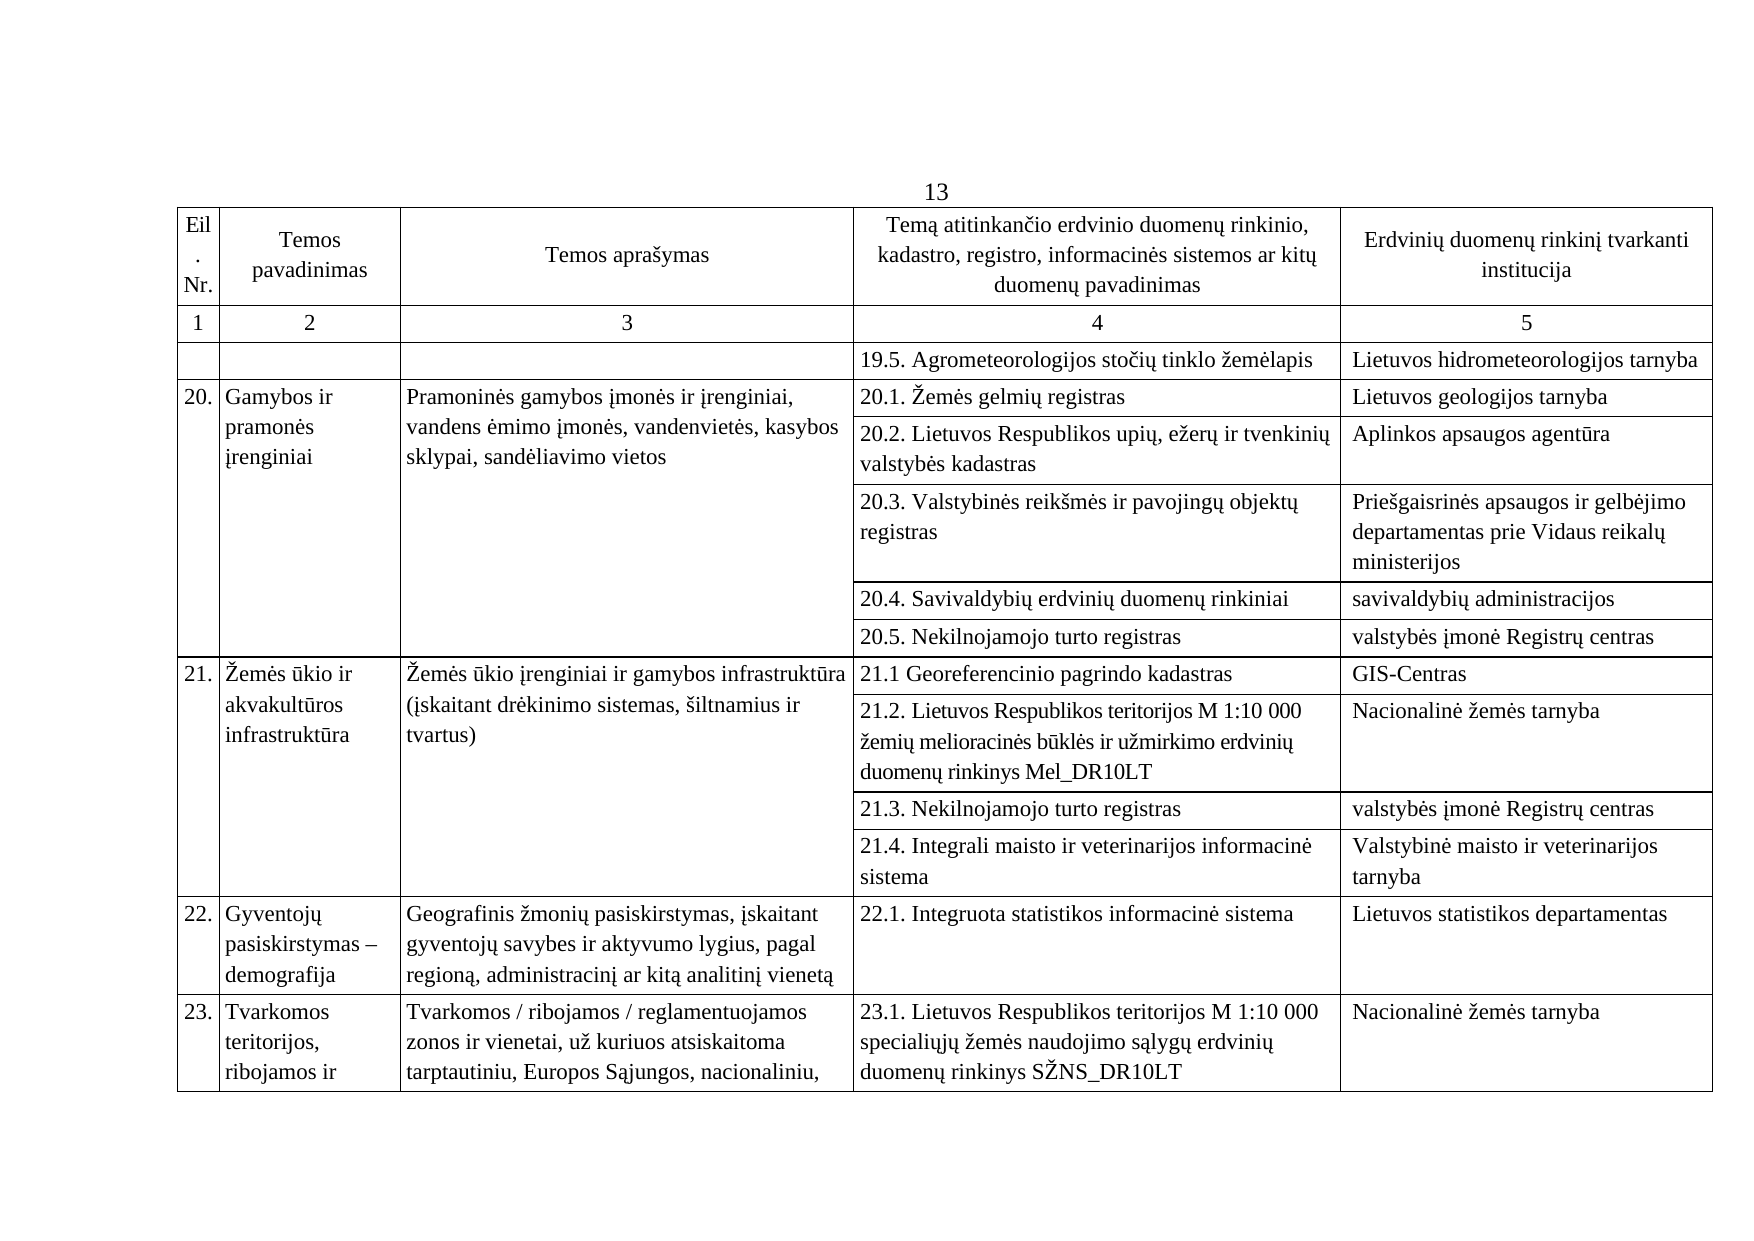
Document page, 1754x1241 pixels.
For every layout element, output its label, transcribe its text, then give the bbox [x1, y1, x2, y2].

table_cell 20. [178, 380, 219, 656]
table_cell Žemės ūkio ir akvakultūros infrastruktūra [220, 658, 400, 896]
table_cell Nacionalinė žemės tarnyba [1341, 695, 1712, 791]
table_header Temos pavadinimas [220, 208, 400, 304]
table_cell 5 [1341, 306, 1712, 342]
table_cell 20.3. Valstybinės reikšmės ir pavojingų objektų registras [854, 485, 1340, 581]
table_cell 21.1 Georeferencinio pagrindo kadastras [854, 658, 1340, 693]
table_cell GIS-Centras [1341, 658, 1712, 693]
table_cell 20.5. Nekilnojamojo turto registras [854, 620, 1340, 656]
table_cell Geografinis žmonių pasiskirstymas, įskaitant gyventojų savybes ir aktyvumo lygius, pagal regioną, administracinį ar kitą analitinį vienetą [401, 897, 853, 994]
table_cell 21.2. Lietuvos Respublikos teritorijos M 1:10 000 žemių melioracinės būklės ir užmirkimo erdvinių duomenų rinkinys Mel_DR10LT [854, 695, 1340, 791]
table_cell Tvarkomos teritorijos, ribojamos ir [220, 995, 400, 1091]
table_header Temą atitinkančio erdvinio duomenų rinkinio, kadastro, registro, informacinės sistemos ar kitų duomenų pavadinimas [854, 208, 1340, 304]
table_header Erdvinių duomenų rinkinį tvarkanti institucija [1341, 208, 1712, 304]
table_cell [401, 343, 853, 379]
table_cell [178, 343, 219, 379]
table_cell valstybės įmonė Registrų centras [1341, 620, 1712, 656]
table_cell Gamybos ir pramonės įrenginiai [220, 380, 400, 656]
table_cell 1 [178, 306, 219, 342]
table_header Temos aprašymas [401, 208, 853, 304]
table_cell 20.4. Savivaldybių erdvinių duomenų rinkiniai [854, 583, 1340, 619]
table_cell 2 [220, 306, 400, 342]
table_cell 21. [178, 658, 219, 896]
table_cell 20.1. Žemės gelmių registras [854, 380, 1340, 416]
table_cell Priešgaisrinės apsaugos ir gelbėjimo departamentas prie Vidaus reikalų ministerijos [1341, 485, 1712, 581]
table_cell 19.5. Agrometeorologijos stočių tinklo žemėlapis [854, 343, 1340, 379]
table_cell Žemės ūkio įrenginiai ir gamybos infrastruktūra (įskaitant drėkinimo sistemas, šiltnamius ir tvartus) [401, 658, 853, 896]
table_cell Aplinkos apsaugos agentūra [1341, 417, 1712, 484]
table_cell 23.1. Lietuvos Respublikos teritorijos M 1:10 000 specialiųjų žemės naudojimo sąlygų erdvinių duomenų rinkinys SŽNS_DR10LT [854, 995, 1340, 1091]
table_cell Pramoninės gamybos įmonės ir įrenginiai, vandens ėmimo įmonės, vandenvietės, kasybos sklypai, sandėliavimo vietos [401, 380, 853, 656]
table_cell 3 [401, 306, 853, 342]
table_cell 22.1. Integruota statistikos informacinė sistema [854, 897, 1340, 994]
table_cell Tvarkomos / ribojamos / reglamentuojamos zonos ir vienetai, už kuriuos atsiskaitoma tarptautiniu, Europos Sąjungos, nacionaliniu, [401, 995, 853, 1091]
table_cell 21.4. Integrali maisto ir veterinarijos informacinė sistema [854, 830, 1340, 896]
table_cell savivaldybių administracijos [1341, 583, 1712, 619]
table_cell Lietuvos hidrometeorologijos tarnyba [1341, 343, 1712, 379]
table_cell valstybės įmonė Registrų centras [1341, 793, 1712, 828]
table_cell [220, 343, 400, 379]
table_cell 4 [854, 306, 1340, 342]
table_cell 22. [178, 897, 219, 994]
table_cell Nacionalinė žemės tarnyba [1341, 995, 1712, 1091]
table_cell 21.3. Nekilnojamojo turto registras [854, 793, 1340, 828]
table_cell Valstybinė maisto ir veterinarijos tarnyba [1341, 830, 1712, 896]
table_cell 20.2. Lietuvos Respublikos upių, ežerų ir tvenkinių valstybės kadastras [854, 417, 1340, 484]
table_cell Lietuvos geologijos tarnyba [1341, 380, 1712, 416]
table_cell 23. [178, 995, 219, 1091]
table_cell Gyventojų pasiskirstymas – demografija [220, 897, 400, 994]
table_header Eil. Nr. [178, 208, 219, 304]
table_cell Lietuvos statistikos departamentas [1341, 897, 1712, 994]
